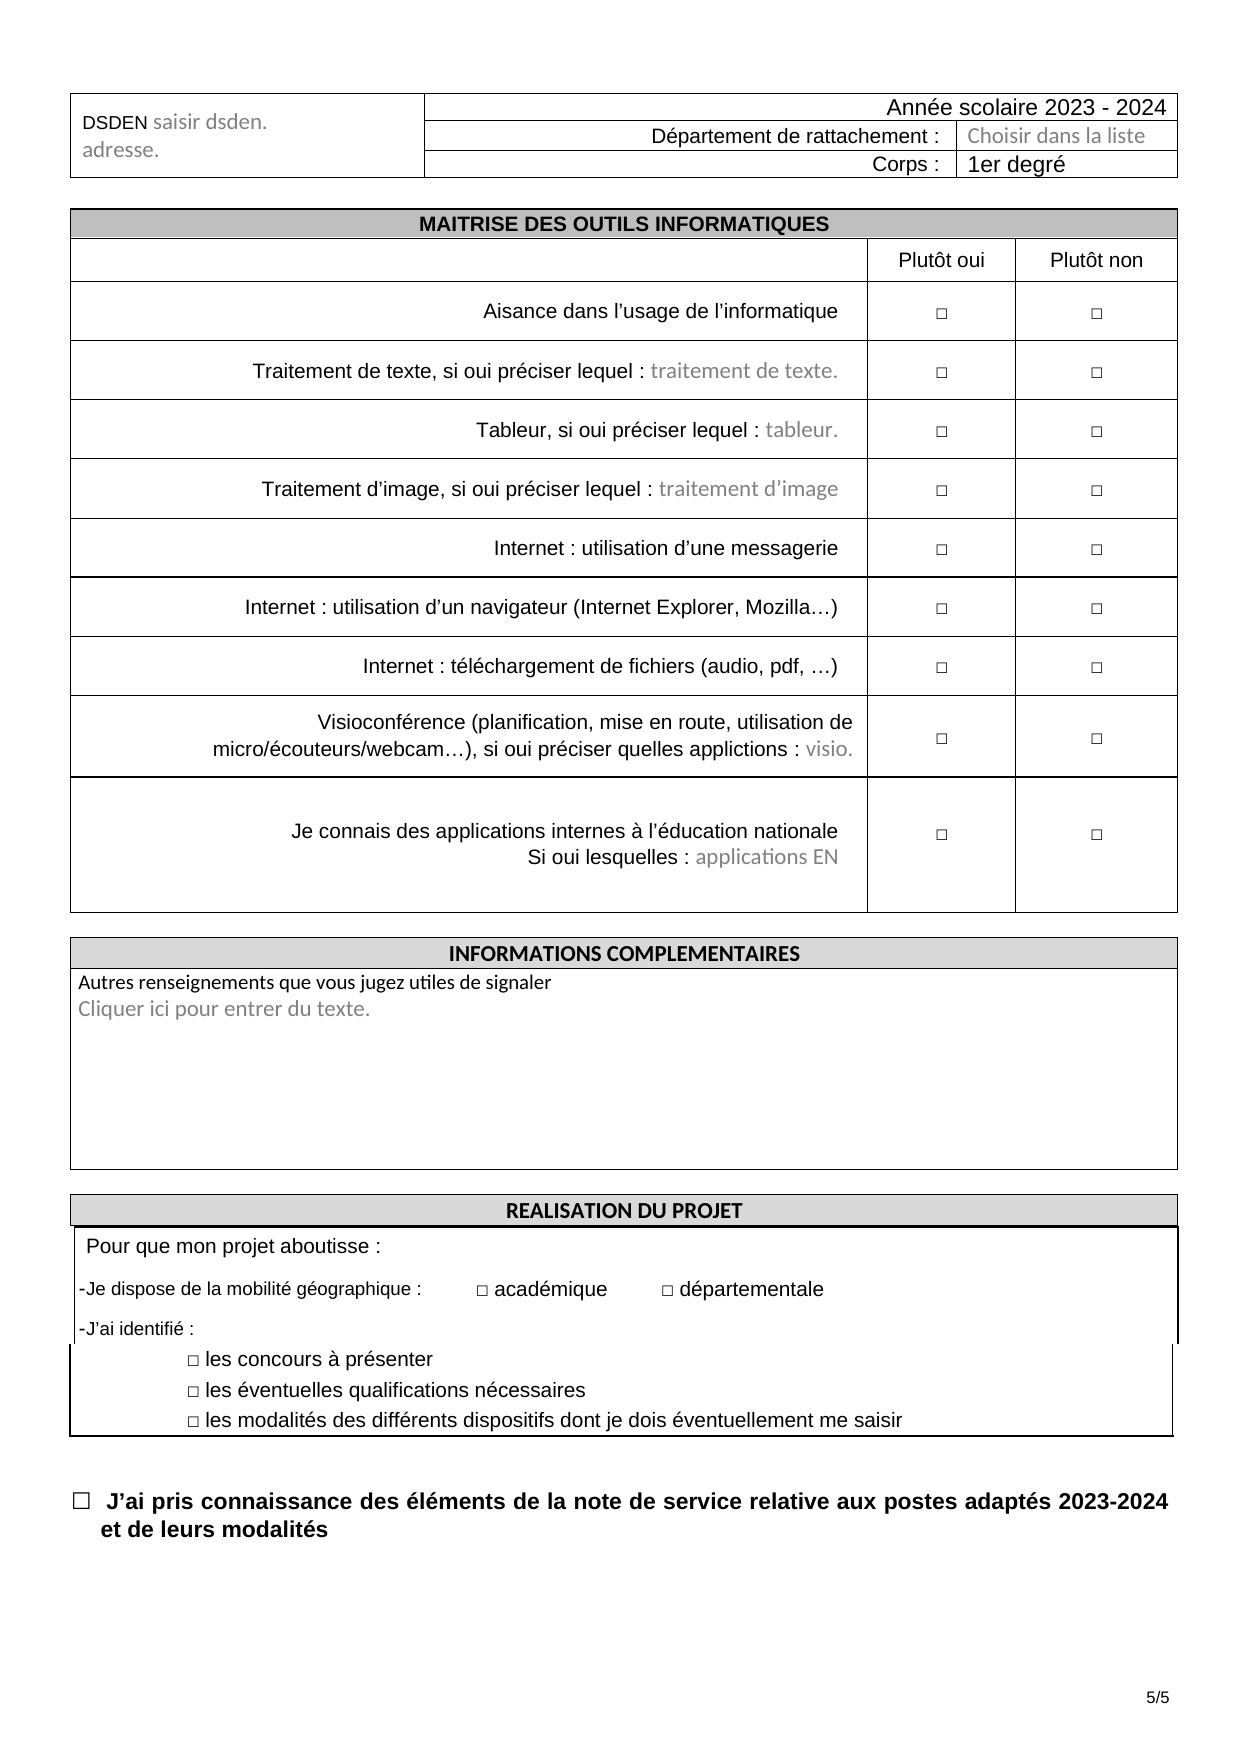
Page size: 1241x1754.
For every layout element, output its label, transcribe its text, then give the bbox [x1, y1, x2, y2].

table_cell [70, 1313, 74, 1343]
table_cell ☐ [1016, 696, 1177, 776]
table_header INFORMATIONS COMPLEMENTAIRES [71, 938, 1177, 968]
table_cell Internet : téléchargement de fichiers (audio, pdf, …) [71, 637, 867, 694]
table_cell ☐ [1016, 519, 1177, 576]
table_cell [1173, 1374, 1178, 1404]
table_cell Je dispose de la mobilité géographique : [75, 1263, 453, 1313]
table_cell ☐ [1016, 282, 1177, 340]
table_cell [70, 1263, 74, 1313]
table_cell Visioconférence (planification, mise en route, utilisation de micro/écouteurs/webcam…), si oui préciser quelles applictions : visio. [71, 696, 867, 776]
table_cell ☐ [868, 519, 1015, 576]
table_cell ☐ [1016, 459, 1177, 517]
table_cell ☐ [1016, 400, 1177, 458]
table_cell Plutôt non [1016, 239, 1177, 281]
table_cell ☐ [1016, 637, 1177, 694]
table_cell [1173, 1344, 1178, 1374]
table_cell Département de rattachement : [425, 121, 956, 149]
table_cell Je connais des applications internes à l’éducation nationale Si oui lesquelles : applications EN [71, 778, 867, 912]
table_cell [1173, 1405, 1178, 1435]
table_header Année scolaire 2023 - 2024 [425, 94, 1177, 120]
table_cell ☐ [868, 341, 1015, 399]
table_cell Tableur, si oui préciser lequel : tableur. [71, 400, 867, 458]
table_header REALISATION DU PROJET [71, 1195, 1177, 1225]
table_cell ☐ [1016, 578, 1177, 636]
table_cell ☐ [1016, 778, 1177, 912]
table_cell ☐ [868, 637, 1015, 694]
table_cell ☐ [868, 459, 1015, 517]
table_cell ☐ départementale [630, 1263, 855, 1313]
table_header MAITRISE DES OUTILS INFORMATIQUES [71, 210, 1177, 237]
text ☐ J’ai pris connaissance des éléments de la note de service relative aux postes adaptés 2023-2024 et de leurs modalités [71, 1484, 1169, 1542]
table_cell Aisance dans l’usage de l’informatique [71, 282, 867, 340]
table_cell Traitement de texte, si oui préciser lequel : traitement de texte. [71, 341, 867, 399]
table_cell ☐ [868, 778, 1015, 912]
table_cell ☐ les concours à présenter [71, 1344, 1172, 1374]
table_header DSDEN saisir dsden. adresse. [71, 94, 424, 177]
table_cell Corps : [425, 151, 956, 177]
table_cell Traitement d’image, si oui préciser lequel : traitement d’image [71, 459, 867, 517]
table_cell ☐ les modalités des différents dispositifs dont je dois éventuellement me saisir [71, 1405, 1172, 1435]
table_header Pour que mon projet aboutisse : [75, 1228, 1177, 1263]
table_cell ☐ [1016, 341, 1177, 399]
table_cell ☐ [868, 282, 1015, 340]
table_cell [71, 239, 867, 281]
table_cell 1er degré [957, 151, 1177, 177]
table_cell ☐ [868, 696, 1015, 776]
table_cell Internet : utilisation d’un navigateur (Internet Explorer, Mozilla…) [71, 578, 867, 636]
table_cell [855, 1263, 1177, 1313]
table_cell ☐ académique [453, 1263, 630, 1313]
table_cell ☐ [868, 578, 1015, 636]
table_cell J’ai identifié : [75, 1313, 1177, 1343]
table_cell Plutôt oui [868, 239, 1015, 281]
table_cell ☐ [868, 400, 1015, 458]
table_cell Internet : utilisation d’une messagerie [71, 519, 867, 576]
table_cell ☐ les éventuelles qualifications nécessaires [71, 1374, 1172, 1404]
table_cell Autres renseignements que vous jugez utiles de signaler Cliquer ici pour entrer du texte. [71, 969, 1177, 1169]
table_cell Choisir dans la liste [957, 121, 1177, 149]
table_header [70, 1226, 74, 1263]
